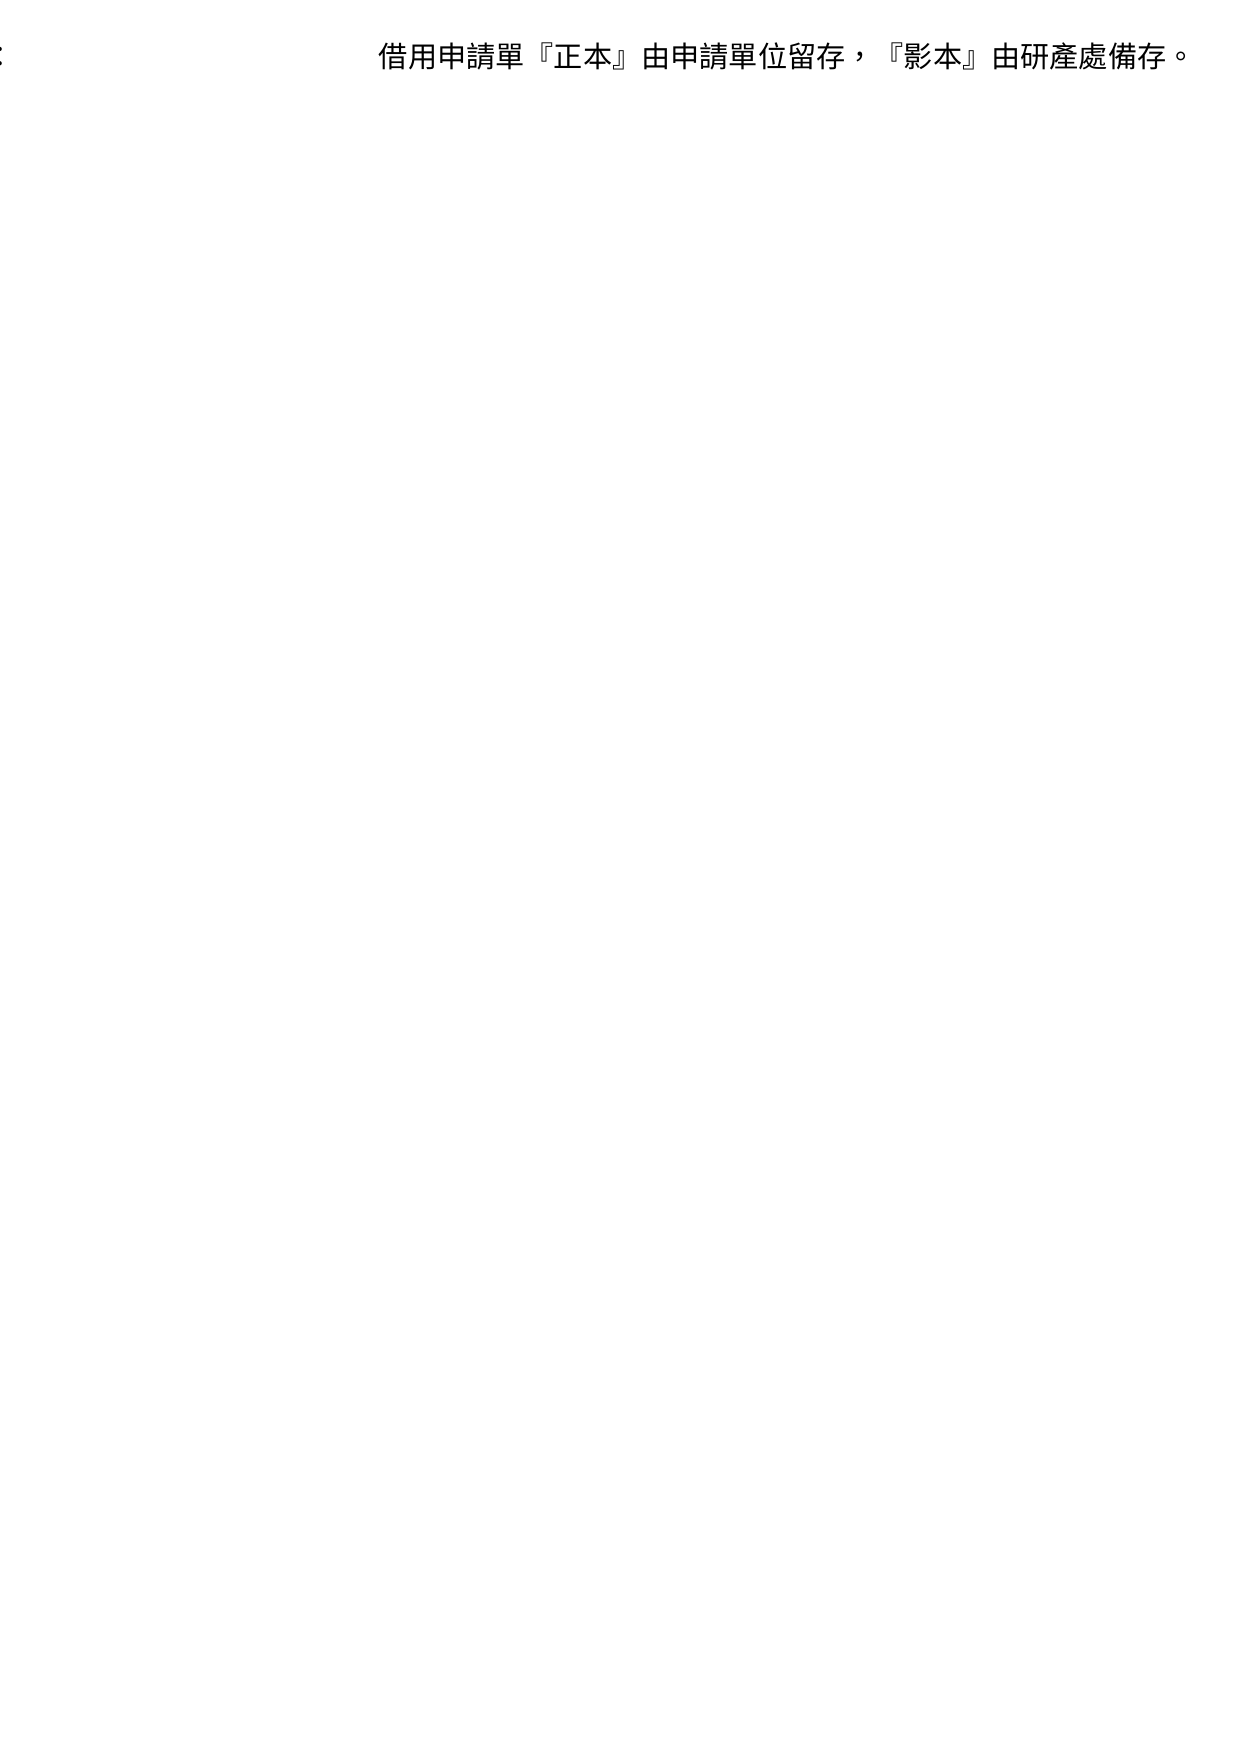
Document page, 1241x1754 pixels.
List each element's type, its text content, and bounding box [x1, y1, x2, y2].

text 註： 借用申請單『正本』由申請單位留存，『影本』由研產處備存。 [0, 33, 1211, 76]
